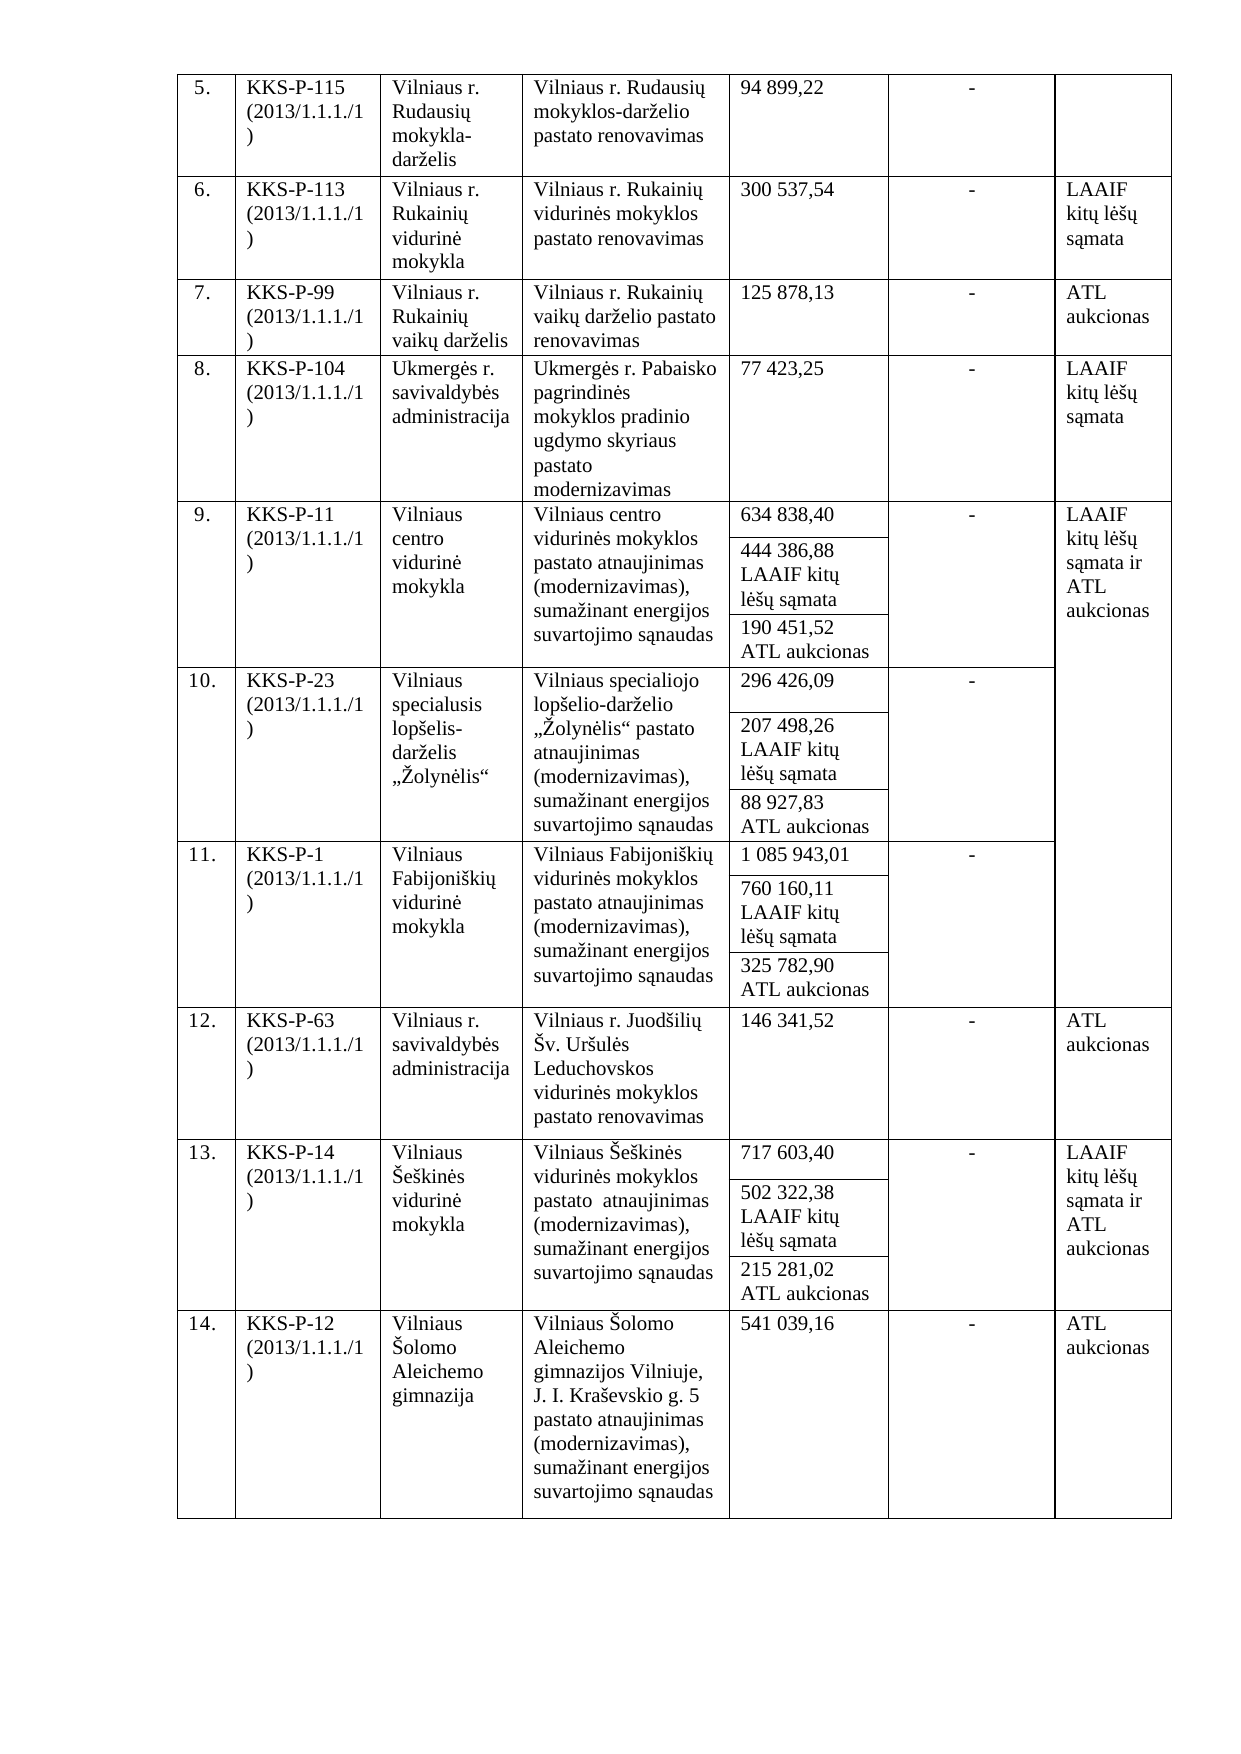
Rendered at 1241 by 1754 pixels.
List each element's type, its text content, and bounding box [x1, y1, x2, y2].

table_cell KKS-P-14 (2013/1.1.1./1) [236, 1140, 380, 1310]
table_cell - [889, 1311, 1054, 1518]
table_cell Vilniaus Fabijoniškių vidurinės mokyklos pastato atnaujinimas (modernizavimas), sumažinant energijos suvartojimo sąnaudas [523, 842, 729, 1007]
table_cell Vilniaus Šeškinės vidurinė mokykla [381, 1140, 522, 1310]
table_cell 146 341,52 [730, 1008, 888, 1139]
table_cell 300 537,54 [730, 177, 888, 278]
table_cell 215 281,02 ATL aukcionas [730, 1257, 888, 1310]
table_cell 502 322,38 LAAIF kitų lėšų sąmata [730, 1180, 888, 1256]
table_cell Vilniaus specialusis lopšelis-darželis „Žolynėlis“ [381, 668, 522, 841]
table_cell 77 423,25 [730, 356, 888, 501]
table_cell ATL aukcionas [1056, 1008, 1171, 1139]
table_cell LAAIF kitų lėšų sąmata ir ATL aukcionas [1056, 502, 1171, 1007]
table_cell KKS-P-23 (2013/1.1.1./1) [236, 668, 380, 841]
table_cell Vilniaus r. Rukainių vaikų darželio pastato renovavimas [523, 280, 729, 355]
table_cell KKS-P-115 (2013/1.1.1./1) [236, 75, 380, 176]
table_cell 13. [178, 1140, 235, 1310]
table_cell 325 782,90 ATL aukcionas [730, 953, 888, 1007]
table_cell Ukmergės r. Pabaisko pagrindinės mokyklos pradinio ugdymo skyriaus pastato modernizavimas [523, 356, 729, 501]
table_cell - [889, 1140, 1054, 1310]
table_cell - [889, 668, 1054, 841]
table_cell - [889, 280, 1054, 355]
table_cell 88 927,83 ATL aukcionas [730, 790, 888, 841]
table_cell Vilniaus r. Rudausių mokykla-darželis [381, 75, 522, 176]
table_cell KKS-P-113 (2013/1.1.1./1) [236, 177, 380, 278]
table_cell 5. [178, 75, 235, 176]
table_cell Vilniaus r. Rukainių vaikų darželis [381, 280, 522, 355]
table_cell 760 160,11 LAAIF kitų lėšų sąmata [730, 876, 888, 952]
table_cell KKS-P-99 (2013/1.1.1./1) [236, 280, 380, 355]
table_cell - [889, 177, 1054, 278]
table_cell KKS-P-12 (2013/1.1.1./1) [236, 1311, 380, 1518]
table_cell Vilniaus Šeškinės vidurinės mokyklos pastato atnaujinimas (modernizavimas), sumažinant energijos suvartojimo sąnaudas [523, 1140, 729, 1310]
table_cell LAAIF kitų lėšų sąmata [1056, 177, 1171, 278]
table_cell Vilniaus Fabijoniškių vidurinė mokykla [381, 842, 522, 1007]
table_cell 444 386,88 LAAIF kitų lėšų sąmata [730, 538, 888, 614]
table_cell LAAIF kitų lėšų sąmata ir ATL aukcionas [1056, 1140, 1171, 1310]
table_cell 14. [178, 1311, 235, 1518]
table_cell 10. [178, 668, 235, 841]
table_cell Vilniaus centro vidurinės mokyklos pastato atnaujinimas (modernizavimas), sumažinant energijos suvartojimo sąnaudas [523, 502, 729, 667]
table_cell 9. [178, 502, 235, 667]
table_cell Vilniaus r. Rukainių vidurinės mokyklos pastato renovavimas [523, 177, 729, 278]
table_cell 6. [178, 177, 235, 278]
table_cell - [889, 1008, 1054, 1139]
table_cell Vilniaus Šolomo Aleichemo gimnazijos Vilniuje, J. I. Kraševskio g. 5 pastato atnaujinimas (modernizavimas), sumažinant energijos suvartojimo sąnaudas [523, 1311, 729, 1518]
table_cell 11. [178, 842, 235, 1007]
table_cell Vilniaus centro vidurinė mokykla [381, 502, 522, 667]
table_cell 296 426,09 [730, 668, 888, 712]
table_cell 125 878,13 [730, 280, 888, 355]
table_cell KKS-P-11 (2013/1.1.1./1) [236, 502, 380, 667]
table_cell ATL aukcionas [1056, 280, 1171, 355]
table_cell 717 603,40 [730, 1140, 888, 1179]
table_cell Ukmergės r. savivaldybės administracija [381, 356, 522, 501]
table_cell 12. [178, 1008, 235, 1139]
table_cell 634 838,40 [730, 502, 888, 537]
table_cell Vilniaus r. Juodšilių Šv. Uršulės Leduchovskos vidurinės mokyklos pastato renovavimas [523, 1008, 729, 1139]
table_cell LAAIF kitų lėšų sąmata [1056, 356, 1171, 501]
table_cell 94 899,22 [730, 75, 888, 176]
table_cell - [889, 75, 1054, 176]
table_cell 207 498,26 LAAIF kitų lėšų sąmata [730, 713, 888, 788]
table_cell Vilniaus r. savivaldybės administracija [381, 1008, 522, 1139]
table_cell 190 451,52 ATL aukcionas [730, 615, 888, 667]
table_cell Vilniaus Šolomo Aleichemo gimnazija [381, 1311, 522, 1518]
table_cell KKS-P-63 (2013/1.1.1./1) [236, 1008, 380, 1139]
table_cell 8. [178, 356, 235, 501]
table_cell 7. [178, 280, 235, 355]
table_cell - [889, 356, 1054, 501]
table_cell ATL aukcionas [1056, 1311, 1171, 1518]
table_cell Vilniaus specialiojo lopšelio-darželio „Žolynėlis“ pastato atnaujinimas (modernizavimas), sumažinant energijos suvartojimo sąnaudas [523, 668, 729, 841]
table_cell - [889, 502, 1054, 667]
table_cell [1056, 75, 1171, 176]
table_cell 1 085 943,01 [730, 842, 888, 875]
table_cell Vilniaus r. Rukainių vidurinė mokykla [381, 177, 522, 278]
table_cell Vilniaus r. Rudausių mokyklos-darželio pastato renovavimas [523, 75, 729, 176]
table_cell KKS-P-1 (2013/1.1.1./1) [236, 842, 380, 1007]
table_cell - [889, 842, 1054, 1007]
table_cell KKS-P-104 (2013/1.1.1./1) [236, 356, 380, 501]
table_cell 541 039,16 [730, 1311, 888, 1518]
